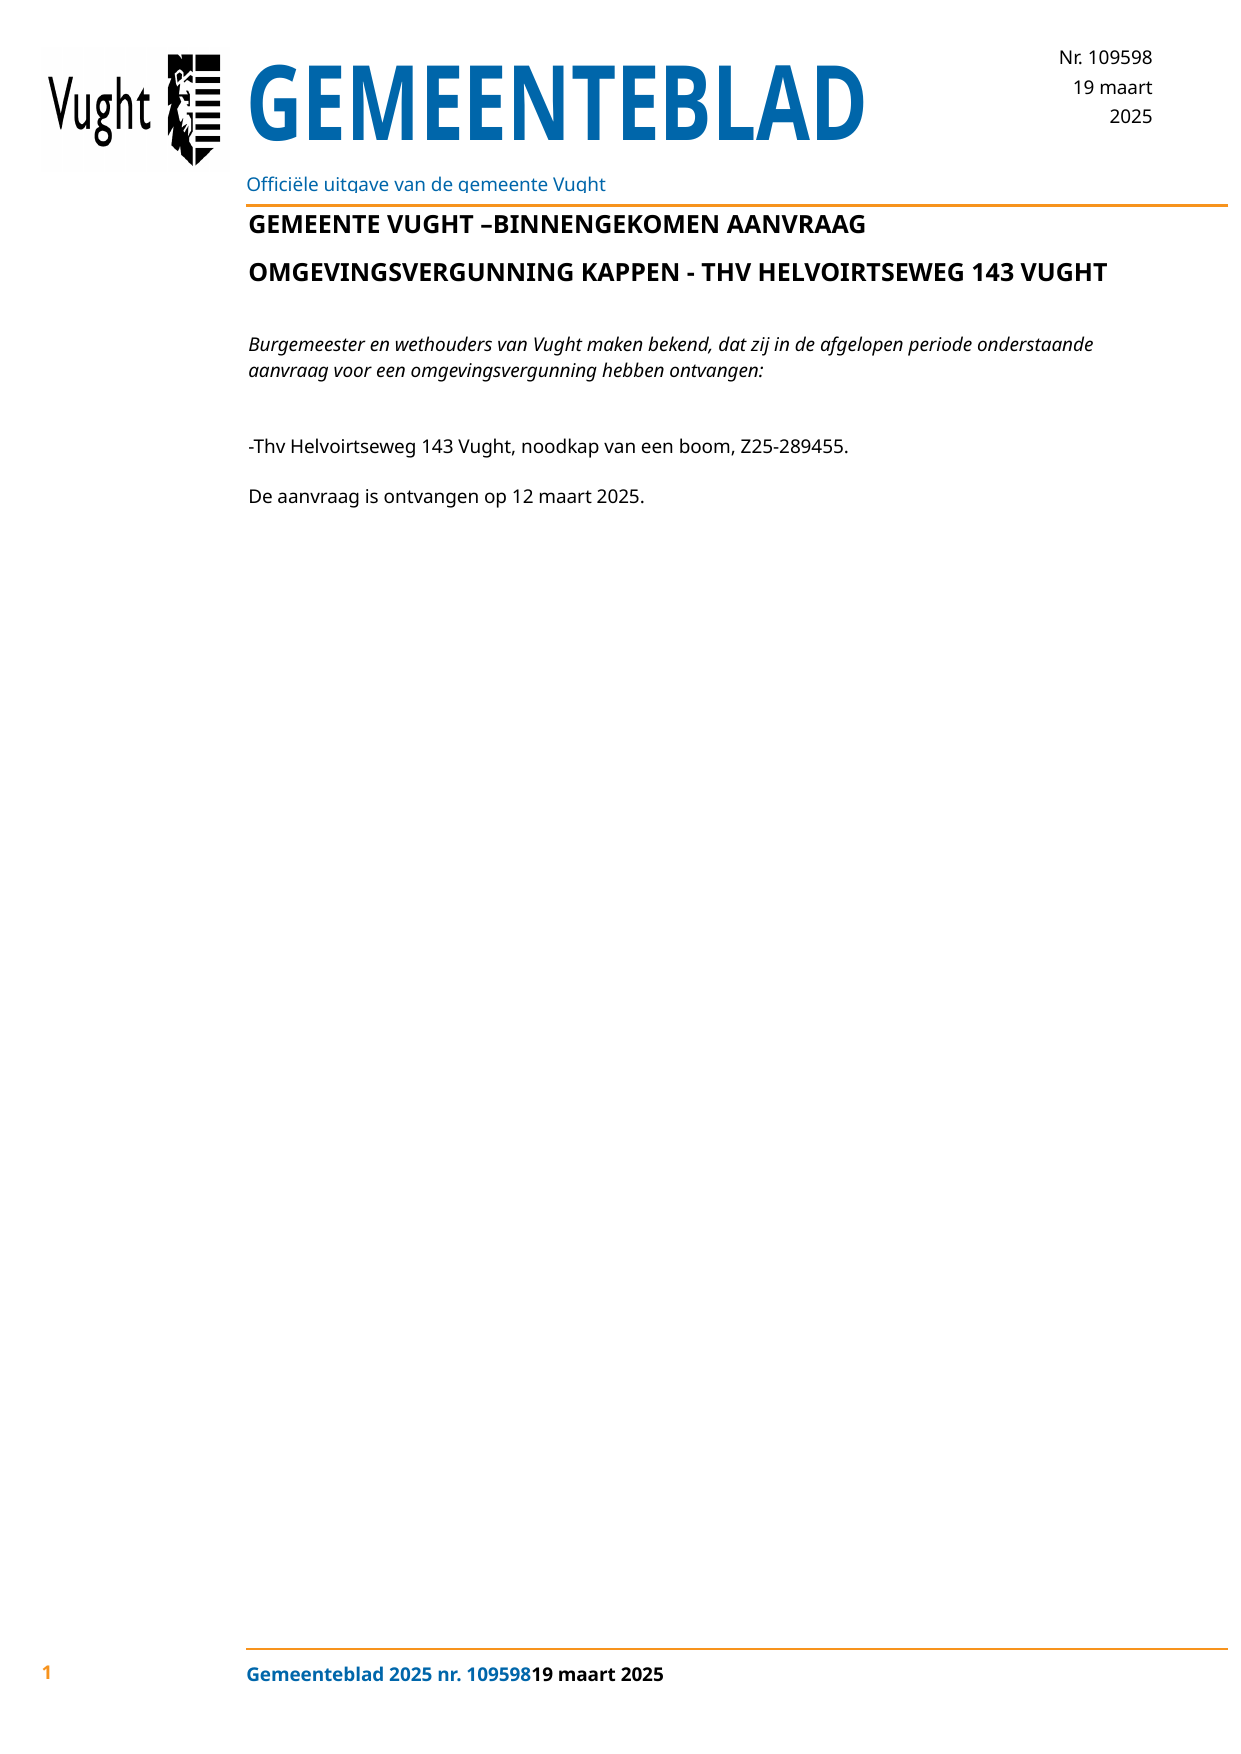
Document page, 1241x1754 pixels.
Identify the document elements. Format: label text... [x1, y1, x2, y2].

text Burgemeester en wethouders van Vught maken bekend, dat zij in de afgelopen periode onderstaande aanvraag voor een omgevingsvergunning hebben ontvangen: [248, 331, 1152, 383]
picture [41, 47, 231, 172]
text GEMEENTE VUGHT –BINNENGEKOMEN AANVRAAG OMGEVINGSVERGUNNING KAPPEN - THV HELVOIRTSEWEG 143 VUGHT [248, 207, 1152, 288]
text -Thv Helvoirtseweg 143 Vught, noodkap van een boom, Z25-289455. [248, 433, 1152, 459]
text De aanvraag is ontvangen op 12 maart 2025. [248, 484, 1152, 509]
